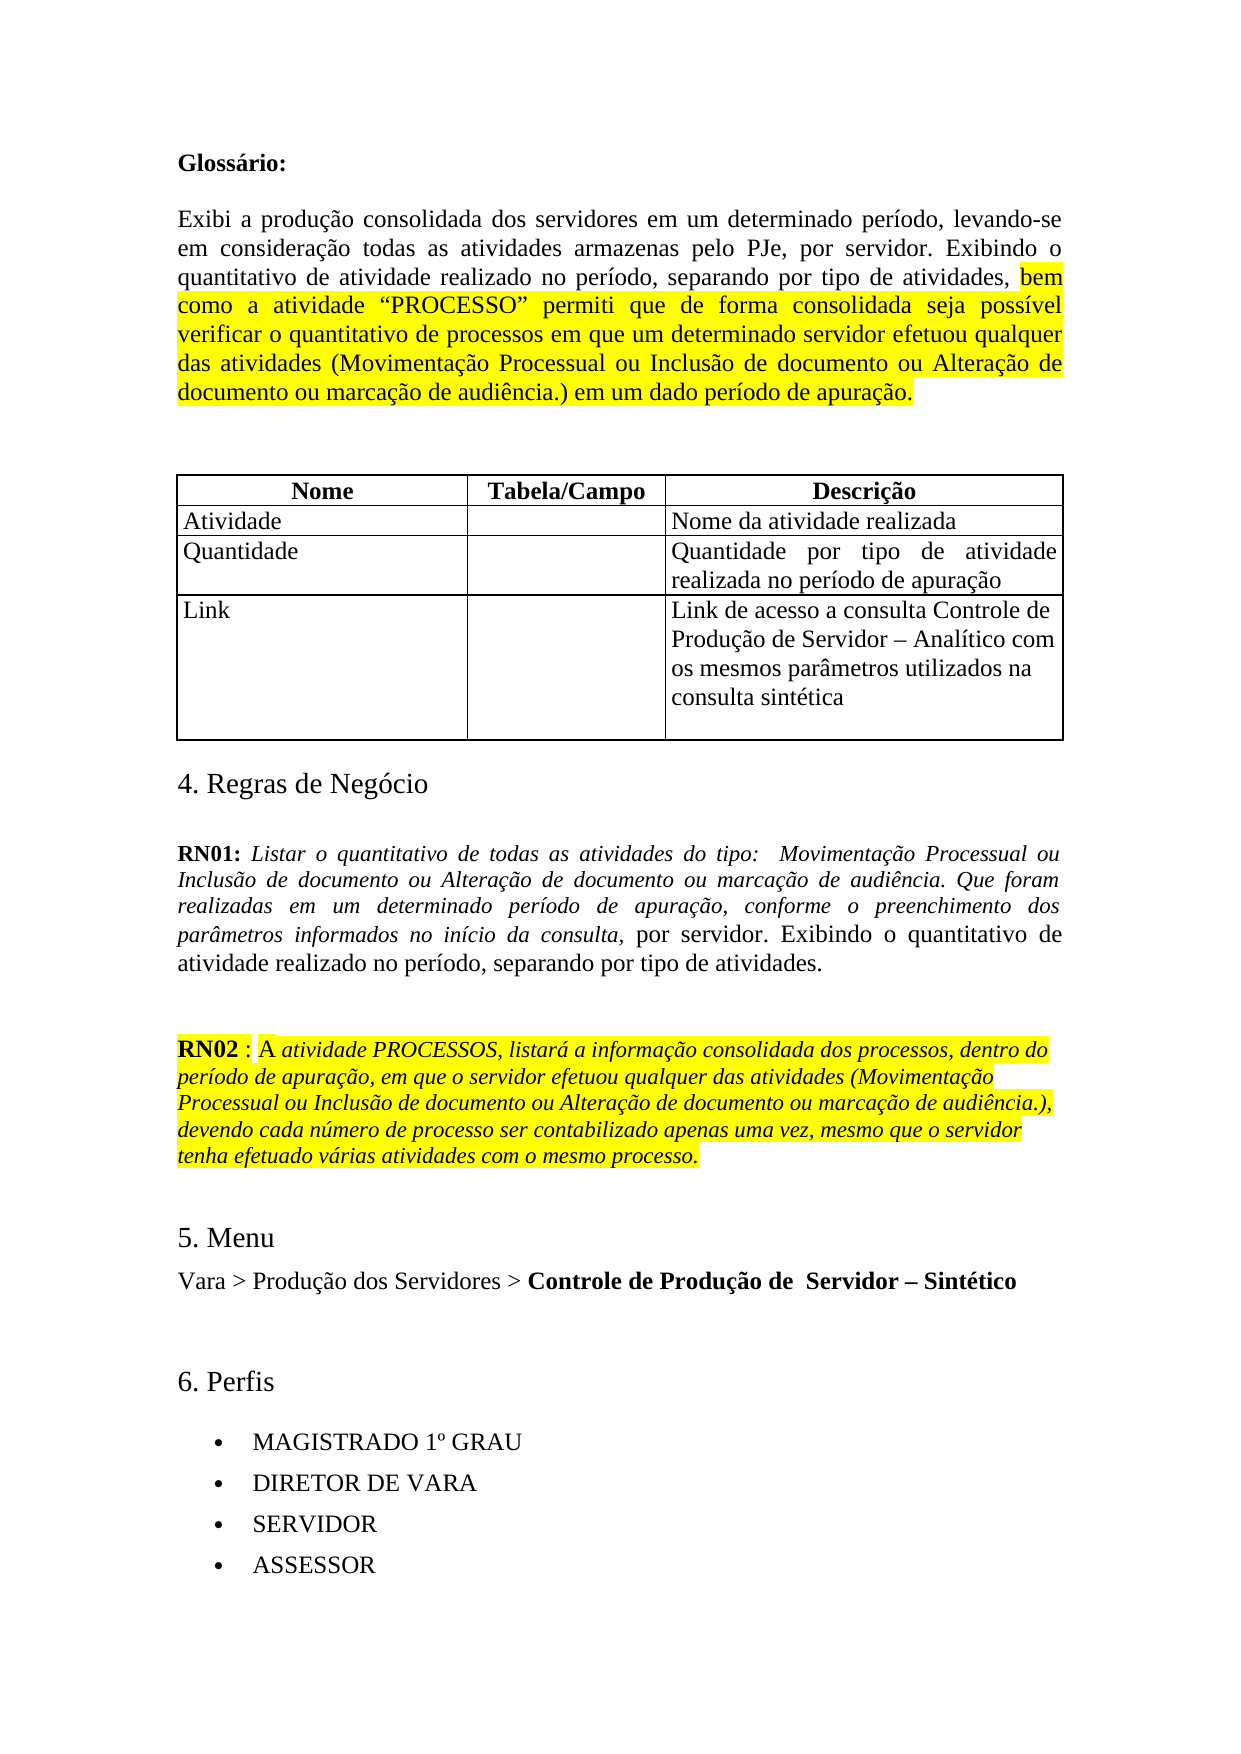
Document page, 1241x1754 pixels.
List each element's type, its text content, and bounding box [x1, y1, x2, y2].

text RN02 : A atividade PROCESSOS, listará a informação consolidada dos processos, dentro do período de apuração, em que o servidor efetuou qualquer das atividades (Movimentação Processual ou Inclusão de documento ou Alteração de documento ou marcação de audiência.), devendo cada número de processo ser contabilizado apenas uma vez, mesmo que o servidor tenha efetuado várias atividades com o mesmo processo. [177, 1034, 1063, 1168]
subtitle 6. Perfis [177, 1364, 1063, 1398]
table_header Tabela/Campo [468, 476, 665, 504]
table_header Descrição [666, 476, 1062, 504]
list MAGISTRADO 1º GRAU [215, 1427, 1063, 1456]
text 4. Regras de Negócio [177, 766, 1063, 799]
list ASSESSOR [215, 1550, 1063, 1579]
table_cell Quantidade [178, 536, 467, 594]
table_cell Link [178, 596, 467, 739]
text RN01: Listar o quantitativo de todas as atividades do tipo: Movimentação Processual ou Inclusão de documento ou Alteração de documento ou marcação de audiência. Que foram realizadas em um determinado período de apuração, conforme o preenchimento dos parâmetros informados no início da consulta, por servidor. Exibindo o quantitativo de atividade realizado no período, separando por tipo de atividades. [177, 840, 1063, 976]
table_cell Nome da atividade realizada [666, 506, 1062, 535]
text Glossário: [177, 148, 1063, 176]
table_cell [468, 536, 665, 594]
list SERVIDOR [215, 1509, 1063, 1538]
table_header Nome [178, 476, 467, 504]
table_cell Link de acesso a consulta Controle de Produção de Servidor – Analítico com os mesmos parâmetros utilizados na consulta sintética [666, 596, 1062, 739]
table_cell Quantidade por tipo de atividade realizada no período de apuração [666, 536, 1062, 594]
list DIRETOR DE VARA [215, 1468, 1063, 1497]
text 5. Menu [177, 1220, 1063, 1253]
text Exibi a produção consolidada dos servidores em um determinado período, levando-se em consideração todas as atividades armazenas pelo PJe, por servidor. Exibindo o quantitativo de atividade realizado no período, separando por tipo de atividades, bem como a atividade “PROCESSO” permiti que de forma consolidada seja possível verificar o quantitativo de processos em que um determinado servidor efetuou qualquer das atividades (Movimentação Processual ou Inclusão de documento ou Alteração de documento ou marcação de audiência.) em um dado período de apuração. [177, 204, 1063, 406]
text Vara > Produção dos Servidores > Controle de Produção de Servidor – Sintético [177, 1266, 1063, 1294]
table_cell [468, 506, 665, 535]
table_cell [468, 596, 665, 739]
table_cell Atividade [178, 506, 467, 535]
